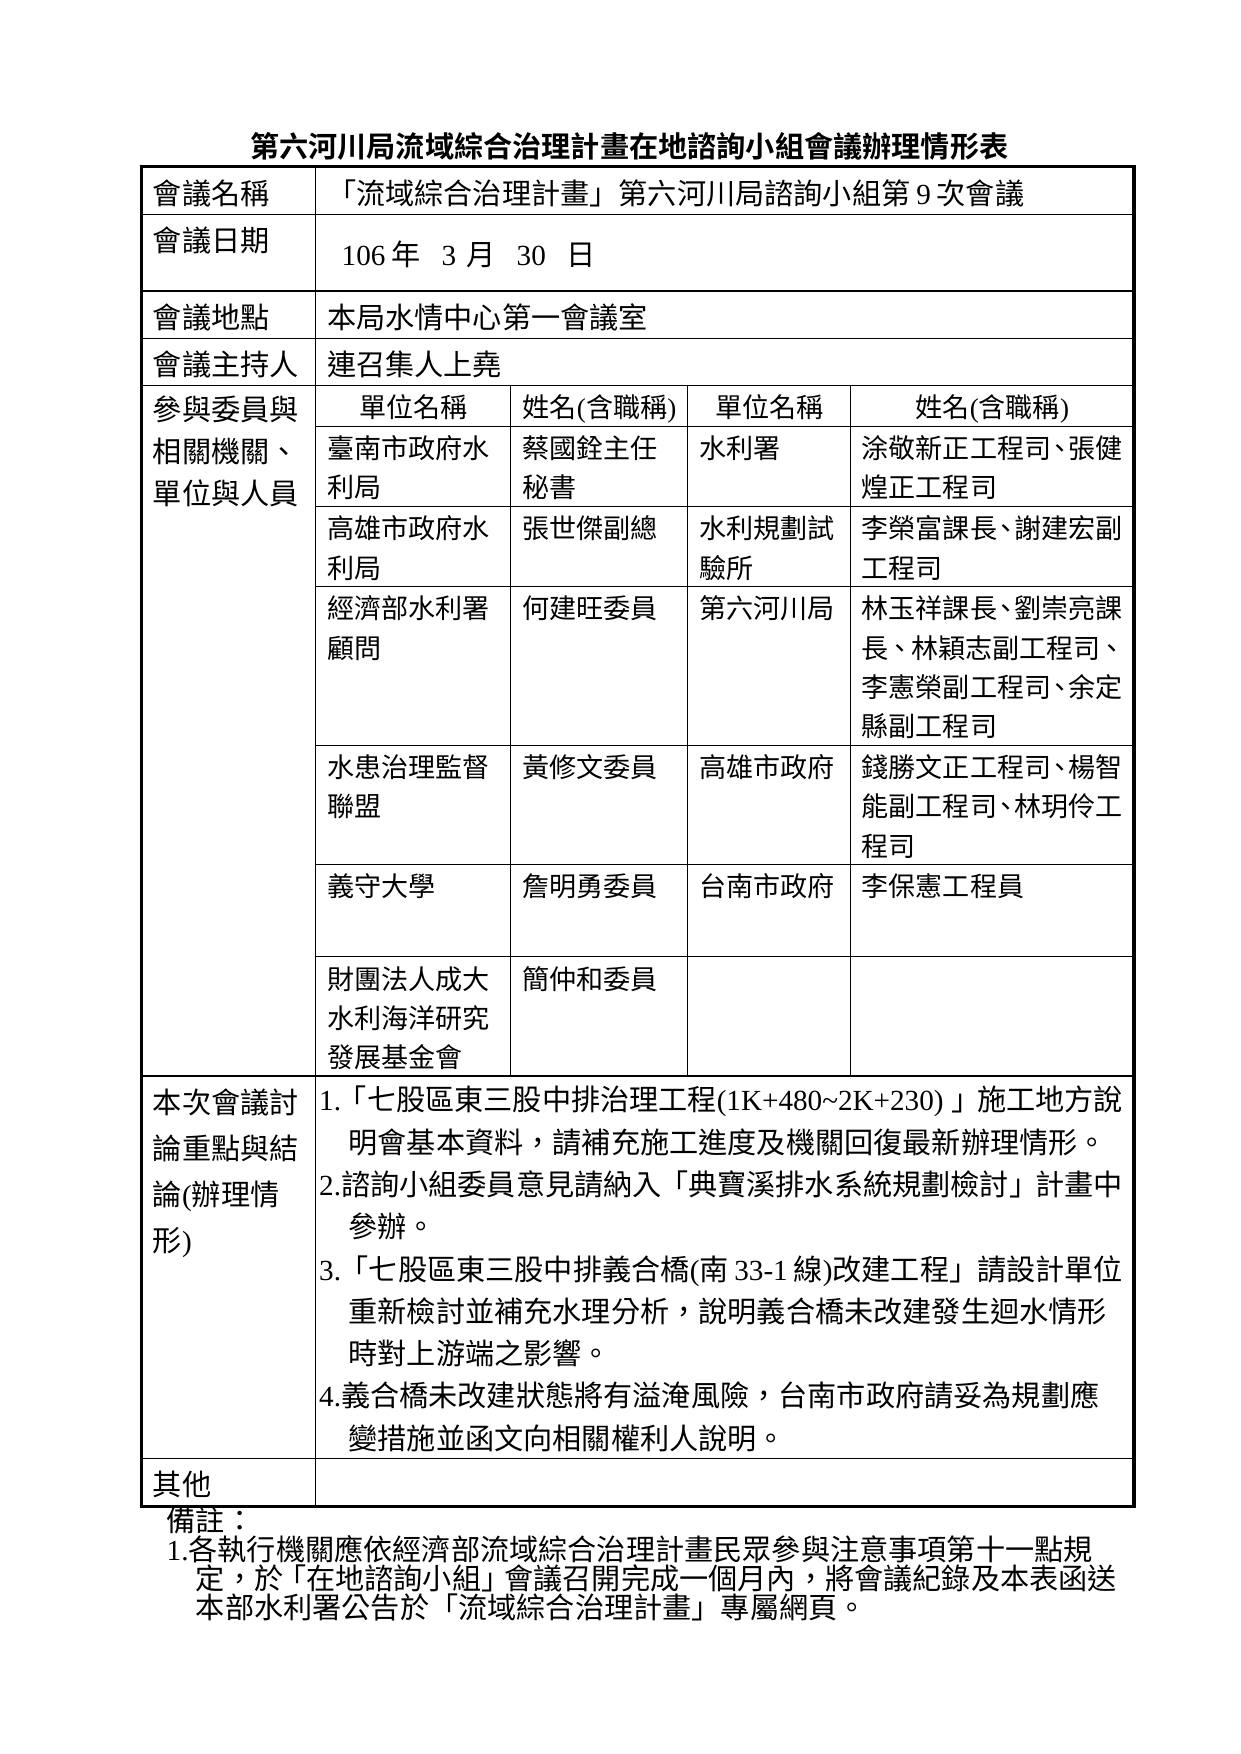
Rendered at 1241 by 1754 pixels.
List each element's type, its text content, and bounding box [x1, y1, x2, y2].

table_cell [316, 1459, 1132, 1505]
table_cell 李保憲工程員 [851, 865, 1132, 956]
table_cell 1.「七股區東三股中排治理工程(1K+480~2K+230) 」施工地方說明會基本資料，請補充施工進度及機關回復最新辦理情形。 2.諮詢小組委員意見請納入「典寶溪排水系統規劃檢討」計畫中參辦。 3.「七股區東三股中排義合橋(南33-1線)改建工程」請設計單位重新檢討並補充水理分析，說明義合橋未改建發生迴水情形時對上游端之影響。 4.義合橋未改建狀態將有溢淹風險，台南市政府請妥為規劃應變措施並函文向相關權利人說明。 [316, 1077, 1132, 1458]
table_cell 臺南市政府水利局 [316, 427, 510, 506]
table_cell 簡仲和委員 [511, 957, 687, 1075]
table_cell 蔡國銓主任秘書 [511, 427, 687, 506]
table_header 「流域綜合治理計畫」第六河川局諮詢小組第9次會議 [316, 168, 1132, 213]
table_cell 高雄市政府 [688, 746, 850, 864]
table_header 會議名稱 [143, 168, 315, 213]
table_cell 何建旺委員 [511, 587, 687, 744]
table_cell [851, 957, 1132, 1075]
text 第六河川局流域綜合治理計畫在地諮詢小組會議辦理情形表 [141, 127, 1116, 164]
table_cell 水利規劃試驗所 [688, 507, 850, 586]
table_cell 第六河川局 [688, 587, 850, 744]
table_cell 單位名稱 [688, 386, 850, 426]
table_cell 張世傑副總 [511, 507, 687, 586]
table_cell 台南市政府 [688, 865, 850, 956]
table_cell 經濟部水利署顧問 [316, 587, 510, 744]
table_cell 106年3月30日 [316, 215, 1132, 290]
table_cell 會議日期 [143, 215, 315, 290]
table_cell 水患治理監督聯盟 [316, 746, 510, 864]
table_cell 單位名稱 [316, 386, 510, 426]
table_cell 會議主持人 [143, 339, 315, 385]
table_cell 參與委員與相關機關、單位與人員 [143, 386, 315, 1075]
text 1.各執行機關應依經濟部流域綜合治理計畫民眾參與注意事項第十一點規定，於「在地諮詢小組」會議召開完成一個月內，將會議紀錄及本表函送本部水利署公告於「流域綜合治理計畫」專屬網頁。 [166, 1537, 1116, 1625]
table_cell 錢勝文正工程司、楊智能副工程司、林玥伶工程司 [851, 746, 1132, 864]
table_cell 林玉祥課長、劉崇亮課長、林穎志副工程司、李憲榮副工程司、余定縣副工程司 [851, 587, 1132, 744]
table_cell 涂敬新正工程司、張健煌正工程司 [851, 427, 1132, 506]
table_cell 姓名(含職稱) [511, 386, 687, 426]
table_cell 連召集人上堯 [316, 339, 1132, 385]
table_cell 本次會議討論重點與結論(辦理情形) [143, 1077, 315, 1458]
table_cell 姓名(含職稱) [851, 386, 1132, 426]
table_cell 義守大學 [316, 865, 510, 956]
table_cell 高雄市政府水利局 [316, 507, 510, 586]
text 備註： [166, 1508, 1116, 1537]
table_cell 黃修文委員 [511, 746, 687, 864]
table_cell 會議地點 [143, 292, 315, 337]
table_cell 財團法人成大水利海洋研究發展基金會 [316, 957, 510, 1075]
table_cell 水利署 [688, 427, 850, 506]
table_cell 本局水情中心第一會議室 [316, 292, 1132, 337]
table_cell [688, 957, 850, 1075]
table_cell 詹明勇委員 [511, 865, 687, 956]
table_cell 其他 [143, 1459, 315, 1505]
table_cell 李榮富課長、謝建宏副工程司 [851, 507, 1132, 586]
